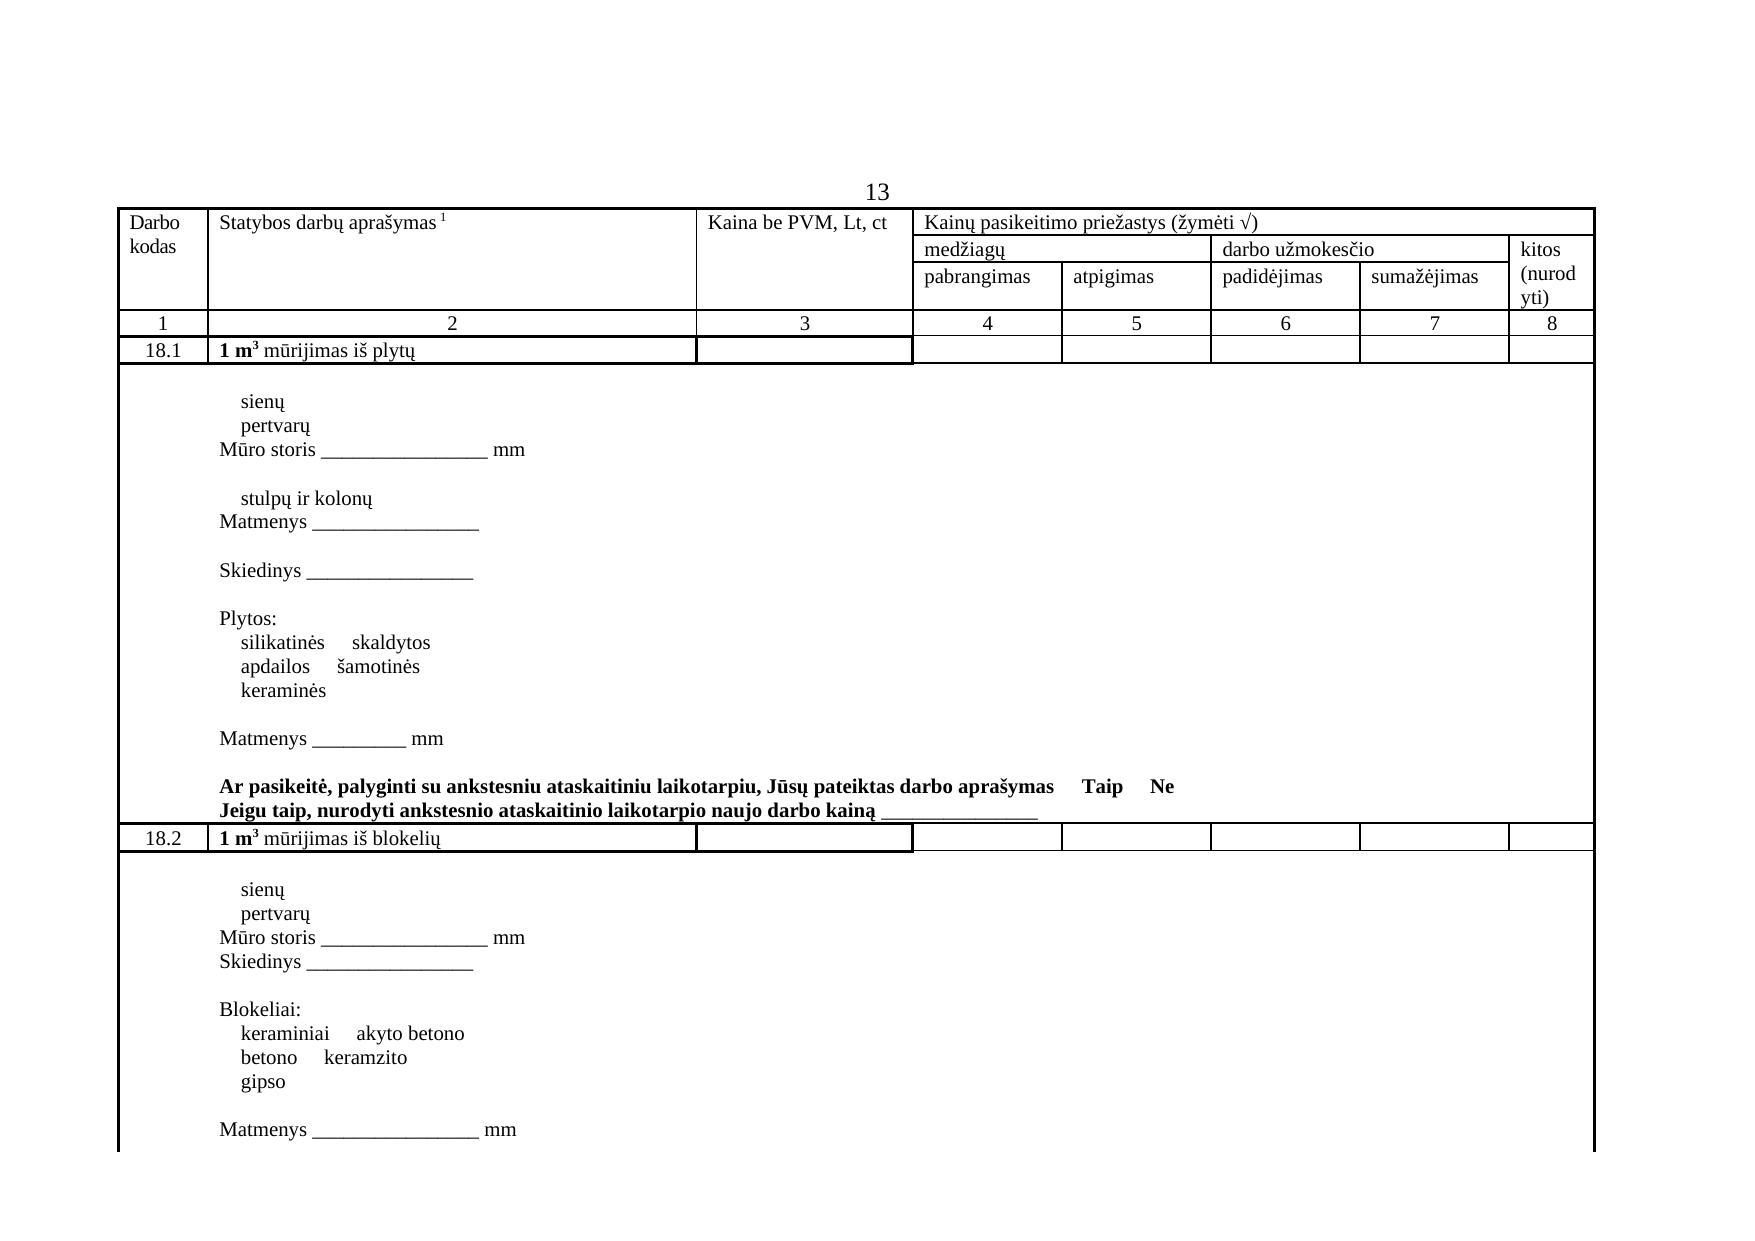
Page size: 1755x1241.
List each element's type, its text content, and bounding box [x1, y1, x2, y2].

table_cell [1360, 606, 1509, 630]
table_cell [1509, 461, 1593, 485]
table_cell  betono  keramzito [208, 1045, 831, 1069]
table_cell [914, 824, 1061, 849]
table_cell [1509, 1117, 1593, 1141]
table_cell Mūro storis ________________ mm [208, 437, 697, 461]
table_cell Plytos: [208, 606, 697, 630]
table_cell [1211, 750, 1360, 774]
table_cell [1360, 437, 1509, 461]
table_cell [831, 1045, 913, 1069]
table_cell [120, 1021, 208, 1045]
table_cell [208, 1093, 831, 1117]
table_cell [1509, 534, 1593, 558]
table_cell [120, 461, 208, 485]
table_cell medžiagų [914, 236, 1210, 261]
table_cell  stulpų ir kolonų [208, 485, 697, 509]
table_cell padidėjimas [1212, 263, 1359, 309]
table_cell [913, 654, 1062, 678]
table_cell [1360, 582, 1509, 606]
table_cell [697, 901, 913, 925]
table_cell [1211, 413, 1360, 437]
table_cell [913, 582, 1062, 606]
table_cell [831, 1093, 913, 1117]
table_cell [697, 750, 913, 774]
table_cell [120, 798, 208, 822]
table_cell [697, 726, 913, 750]
table_cell 6 [1212, 311, 1359, 335]
table_cell [697, 534, 913, 558]
table_cell [697, 678, 913, 702]
table_cell [1062, 1021, 1211, 1045]
table_cell [120, 534, 208, 558]
table_cell [1211, 630, 1360, 654]
table_cell [1509, 558, 1593, 582]
table_cell [913, 558, 1062, 582]
table_cell [913, 1093, 1062, 1117]
table_cell [1062, 851, 1211, 877]
table_cell [120, 365, 208, 389]
table_cell [697, 461, 913, 485]
table_cell [208, 750, 697, 774]
table_cell [1062, 437, 1211, 461]
table_cell [120, 582, 208, 606]
table_cell [1062, 997, 1211, 1021]
table_cell [697, 389, 913, 413]
table_cell  gipso [208, 1069, 831, 1093]
table_cell  pertvarų [208, 901, 697, 925]
table_cell [697, 949, 913, 973]
table_cell [913, 877, 1062, 901]
table_cell [1211, 702, 1360, 726]
table_cell [1211, 558, 1360, 582]
table_cell [1063, 824, 1210, 849]
table_cell Matmenys ________________ [208, 510, 697, 533]
table_cell [1509, 798, 1593, 822]
table_cell [1509, 925, 1593, 949]
table_cell [1509, 485, 1593, 509]
table_cell [120, 702, 208, 726]
table_cell pabrangimas [914, 263, 1061, 309]
table_cell [120, 558, 208, 582]
table_cell [1211, 973, 1360, 997]
table_cell [1360, 1045, 1509, 1069]
table_cell [1062, 1093, 1211, 1117]
table_cell [1360, 1021, 1509, 1045]
table_cell [1212, 336, 1359, 362]
table_cell [1062, 1069, 1211, 1093]
table_cell [913, 437, 1062, 461]
table_cell Ar pasikeitė, palyginti su ankstesniu ataskaitiniu laikotarpiu, Jūsų pateiktas darbo aprašymas  Taip  Ne [208, 774, 1593, 798]
table_cell [913, 461, 1062, 485]
table_cell [831, 1021, 913, 1045]
table_cell [1211, 606, 1360, 630]
table_cell [120, 389, 208, 413]
table_cell [208, 461, 697, 485]
table_cell [1509, 654, 1593, 678]
table_cell [1360, 702, 1509, 726]
table_cell [1062, 582, 1211, 606]
table_cell [1509, 702, 1593, 726]
table_cell [1360, 997, 1509, 1021]
table_cell [1062, 606, 1211, 630]
table_cell [1360, 901, 1509, 925]
table_cell [1211, 389, 1360, 413]
table_cell [120, 437, 208, 461]
table_cell [1062, 877, 1211, 901]
table_cell [1509, 726, 1593, 750]
table_cell [1062, 678, 1211, 702]
table_cell [120, 510, 208, 533]
table_cell [697, 413, 913, 437]
table_cell [208, 702, 697, 726]
table_cell [1360, 1069, 1509, 1093]
table_cell [120, 901, 208, 925]
table_cell [1509, 678, 1593, 702]
table_cell [1062, 558, 1211, 582]
table_cell 5 [1063, 311, 1210, 335]
table_cell [1211, 485, 1360, 509]
table_cell [913, 534, 1062, 558]
table_cell [120, 925, 208, 949]
table_cell [1360, 485, 1509, 509]
table_cell [1062, 654, 1211, 678]
table_cell [120, 606, 208, 630]
table_cell [120, 1045, 208, 1069]
table_cell [913, 973, 1062, 997]
table_cell [1415, 798, 1509, 822]
table_cell [1062, 1141, 1211, 1152]
table_cell 8 [1510, 311, 1593, 335]
table_cell [1509, 973, 1593, 997]
table_cell [1360, 1117, 1509, 1141]
table_cell [1211, 949, 1360, 973]
table_cell 18.1 [120, 338, 207, 362]
table_cell [1211, 1045, 1360, 1069]
table_cell [1211, 1117, 1360, 1141]
table_cell [1509, 750, 1593, 774]
table_cell [1509, 901, 1593, 925]
table_cell 1 m3 mūrijimas iš blokelių [209, 825, 695, 849]
table_cell [1360, 558, 1509, 582]
table_cell Matmenys ________________ mm [208, 1117, 831, 1141]
table_cell [913, 1117, 1062, 1141]
table_cell  sienų [208, 389, 697, 413]
table_cell  keraminės [208, 678, 697, 702]
table_cell [1211, 582, 1360, 606]
table_cell [1509, 949, 1593, 973]
table_cell [1211, 654, 1360, 678]
table_cell [1509, 437, 1593, 461]
table_cell [1360, 877, 1509, 901]
table_cell [1510, 824, 1593, 849]
table_cell [913, 726, 1062, 750]
table_header Kaina be PVM, Lt, ct [697, 210, 912, 309]
table_cell atpigimas [1063, 263, 1210, 309]
table_cell [120, 997, 208, 1021]
table_cell [1062, 901, 1211, 925]
table_cell [1212, 824, 1359, 849]
table_cell [1360, 630, 1509, 654]
table_cell [120, 413, 208, 437]
table_cell [120, 678, 208, 702]
table_cell [1062, 364, 1211, 389]
table_cell [698, 825, 911, 849]
table_cell [913, 702, 1062, 726]
table_cell [120, 485, 208, 509]
table_cell [913, 901, 1062, 925]
table_cell 1 m3 mūrijimas iš plytų [209, 338, 695, 362]
table_cell Skiedinys ________________ [208, 949, 697, 973]
table_cell [1509, 1093, 1593, 1117]
table_cell [697, 877, 913, 901]
table_cell [1211, 726, 1360, 750]
table_cell [120, 750, 208, 774]
table_cell sumažėjimas [1361, 263, 1508, 309]
table_cell [1211, 901, 1360, 925]
table_cell [1360, 851, 1509, 877]
table_cell [1509, 510, 1593, 533]
table_cell [1509, 606, 1593, 630]
table_cell [1062, 949, 1211, 973]
table_cell 2 [209, 311, 696, 335]
table_header Statybos darbų aprašymas 1 [209, 210, 696, 309]
table_cell [1211, 461, 1360, 485]
table_cell [1211, 510, 1360, 533]
table_cell  keraminiai  akyto betono [208, 1021, 831, 1045]
table_cell [913, 750, 1062, 774]
table_cell [698, 338, 911, 362]
table_cell [1360, 726, 1509, 750]
table_cell [697, 510, 913, 533]
table_cell [208, 534, 697, 558]
table_cell [831, 1141, 913, 1152]
table_cell  apdailos  šamotinės [208, 654, 809, 678]
table_cell [697, 606, 913, 630]
table_cell [1062, 726, 1211, 750]
table_cell [120, 630, 208, 654]
table_cell [1360, 510, 1509, 533]
table_cell [1360, 925, 1509, 949]
table_cell [913, 949, 1062, 973]
table_cell [1360, 389, 1509, 413]
table_cell [120, 1141, 208, 1152]
table_cell [697, 558, 913, 582]
table_cell [913, 678, 1062, 702]
table_cell [1211, 364, 1360, 389]
table_cell [1360, 461, 1509, 485]
table_cell [208, 1141, 831, 1152]
table_cell Matmenys _________ mm [208, 726, 697, 750]
table_cell [1211, 1141, 1360, 1152]
table_cell [697, 973, 913, 997]
table_cell [1211, 851, 1360, 877]
table_cell 1 [120, 311, 207, 335]
table_cell [1211, 534, 1360, 558]
table_cell [913, 1069, 1062, 1093]
table_cell [1360, 949, 1509, 973]
table_cell [1211, 1093, 1360, 1117]
table_cell [1211, 678, 1360, 702]
table_cell [1509, 630, 1593, 654]
table_cell Blokeliai: [208, 997, 697, 1021]
table_cell Mūro storis ________________ mm [208, 925, 697, 949]
table_cell Skiedinys ________________ [208, 558, 697, 582]
table_cell [697, 997, 913, 1021]
table_cell [697, 485, 913, 509]
table_cell [831, 1117, 913, 1141]
table_cell [809, 630, 913, 654]
table_cell Jeigu taip, nurodyti ankstesnio ataskaitinio laikotarpio naujo darbo kainą _______________ [208, 798, 1415, 822]
table_cell [1062, 413, 1211, 437]
table_cell [120, 1117, 208, 1141]
table_cell [1062, 510, 1211, 533]
table_cell [120, 726, 208, 750]
table_cell  silikatinės  skaldytos [208, 630, 809, 654]
table_cell [831, 1069, 913, 1093]
table_cell [1062, 630, 1211, 654]
table_cell [913, 389, 1062, 413]
table_cell [1509, 389, 1593, 413]
table_cell [1062, 1117, 1211, 1141]
table_cell [1509, 997, 1593, 1021]
table_cell [697, 365, 913, 389]
table_cell [1062, 389, 1211, 413]
table_cell [697, 853, 913, 877]
table_cell [1062, 534, 1211, 558]
table_cell [913, 364, 1062, 389]
table_cell [1361, 824, 1508, 849]
table_header Darbo kodas [120, 210, 207, 309]
table_header Kainų pasikeitimo priežastys (žymėti √) [914, 210, 1593, 234]
table_cell [913, 630, 1062, 654]
table_cell [1360, 750, 1509, 774]
table_cell [697, 582, 913, 606]
table_cell [1509, 1021, 1593, 1045]
table_cell [1211, 1021, 1360, 1045]
table_cell [1062, 461, 1211, 485]
table_cell [1211, 1069, 1360, 1093]
table_cell [1360, 1141, 1509, 1152]
table_cell [120, 853, 208, 877]
table_cell [1062, 925, 1211, 949]
table_cell [1509, 1069, 1593, 1093]
table_cell [1509, 1141, 1593, 1152]
table_cell [1062, 973, 1211, 997]
table_cell [208, 582, 697, 606]
table_cell [208, 365, 697, 389]
table_cell [1211, 925, 1360, 949]
table_cell [1509, 877, 1593, 901]
table_cell [1361, 336, 1508, 362]
table_cell [1509, 413, 1593, 437]
table_cell [1062, 702, 1211, 726]
table_cell [1360, 973, 1509, 997]
table_cell [1509, 851, 1593, 877]
table_cell [697, 702, 913, 726]
table_cell [914, 336, 1061, 362]
table_cell [1509, 582, 1593, 606]
table_cell [120, 1093, 208, 1117]
table_cell [120, 654, 208, 678]
table_cell  sienų [208, 877, 697, 901]
table_cell [1211, 997, 1360, 1021]
table_cell [1360, 364, 1509, 389]
table_cell [1360, 678, 1509, 702]
table_cell 3 [697, 311, 912, 335]
table_cell [913, 413, 1062, 437]
table_cell [120, 973, 208, 997]
table_cell [120, 1069, 208, 1093]
table_cell darbo užmokesčio [1212, 236, 1508, 261]
table_cell 7 [1361, 311, 1508, 335]
table_cell [1062, 1045, 1211, 1069]
table_cell [1360, 534, 1509, 558]
table_cell [913, 1021, 1062, 1045]
table_cell [1062, 750, 1211, 774]
table_cell [1360, 413, 1509, 437]
table_cell [913, 925, 1062, 949]
table_cell [913, 606, 1062, 630]
table_cell [120, 949, 208, 973]
table_cell [1211, 877, 1360, 901]
table_cell [120, 774, 208, 798]
table_cell [697, 437, 913, 461]
table_cell [913, 1045, 1062, 1069]
table_cell 4 [914, 311, 1061, 335]
table_cell [1509, 1045, 1593, 1069]
table_cell [913, 485, 1062, 509]
table_cell [208, 853, 697, 877]
table_cell [1063, 336, 1210, 362]
table_cell [1360, 1093, 1509, 1117]
table_cell [913, 851, 1062, 877]
table_cell [208, 973, 697, 997]
table_cell [1062, 485, 1211, 509]
table_cell [913, 510, 1062, 533]
table_cell [120, 877, 208, 901]
table_cell [913, 997, 1062, 1021]
table_cell [1360, 654, 1509, 678]
table_cell kitos (nurodyti) [1510, 236, 1593, 309]
table_cell [1509, 364, 1593, 389]
table_cell [1211, 437, 1360, 461]
table_cell [1510, 336, 1593, 362]
table_cell [913, 1141, 1062, 1152]
table_cell 18.2 [120, 825, 207, 849]
table_cell [809, 654, 913, 678]
table_cell  pertvarų [208, 413, 697, 437]
table_cell [697, 925, 913, 949]
